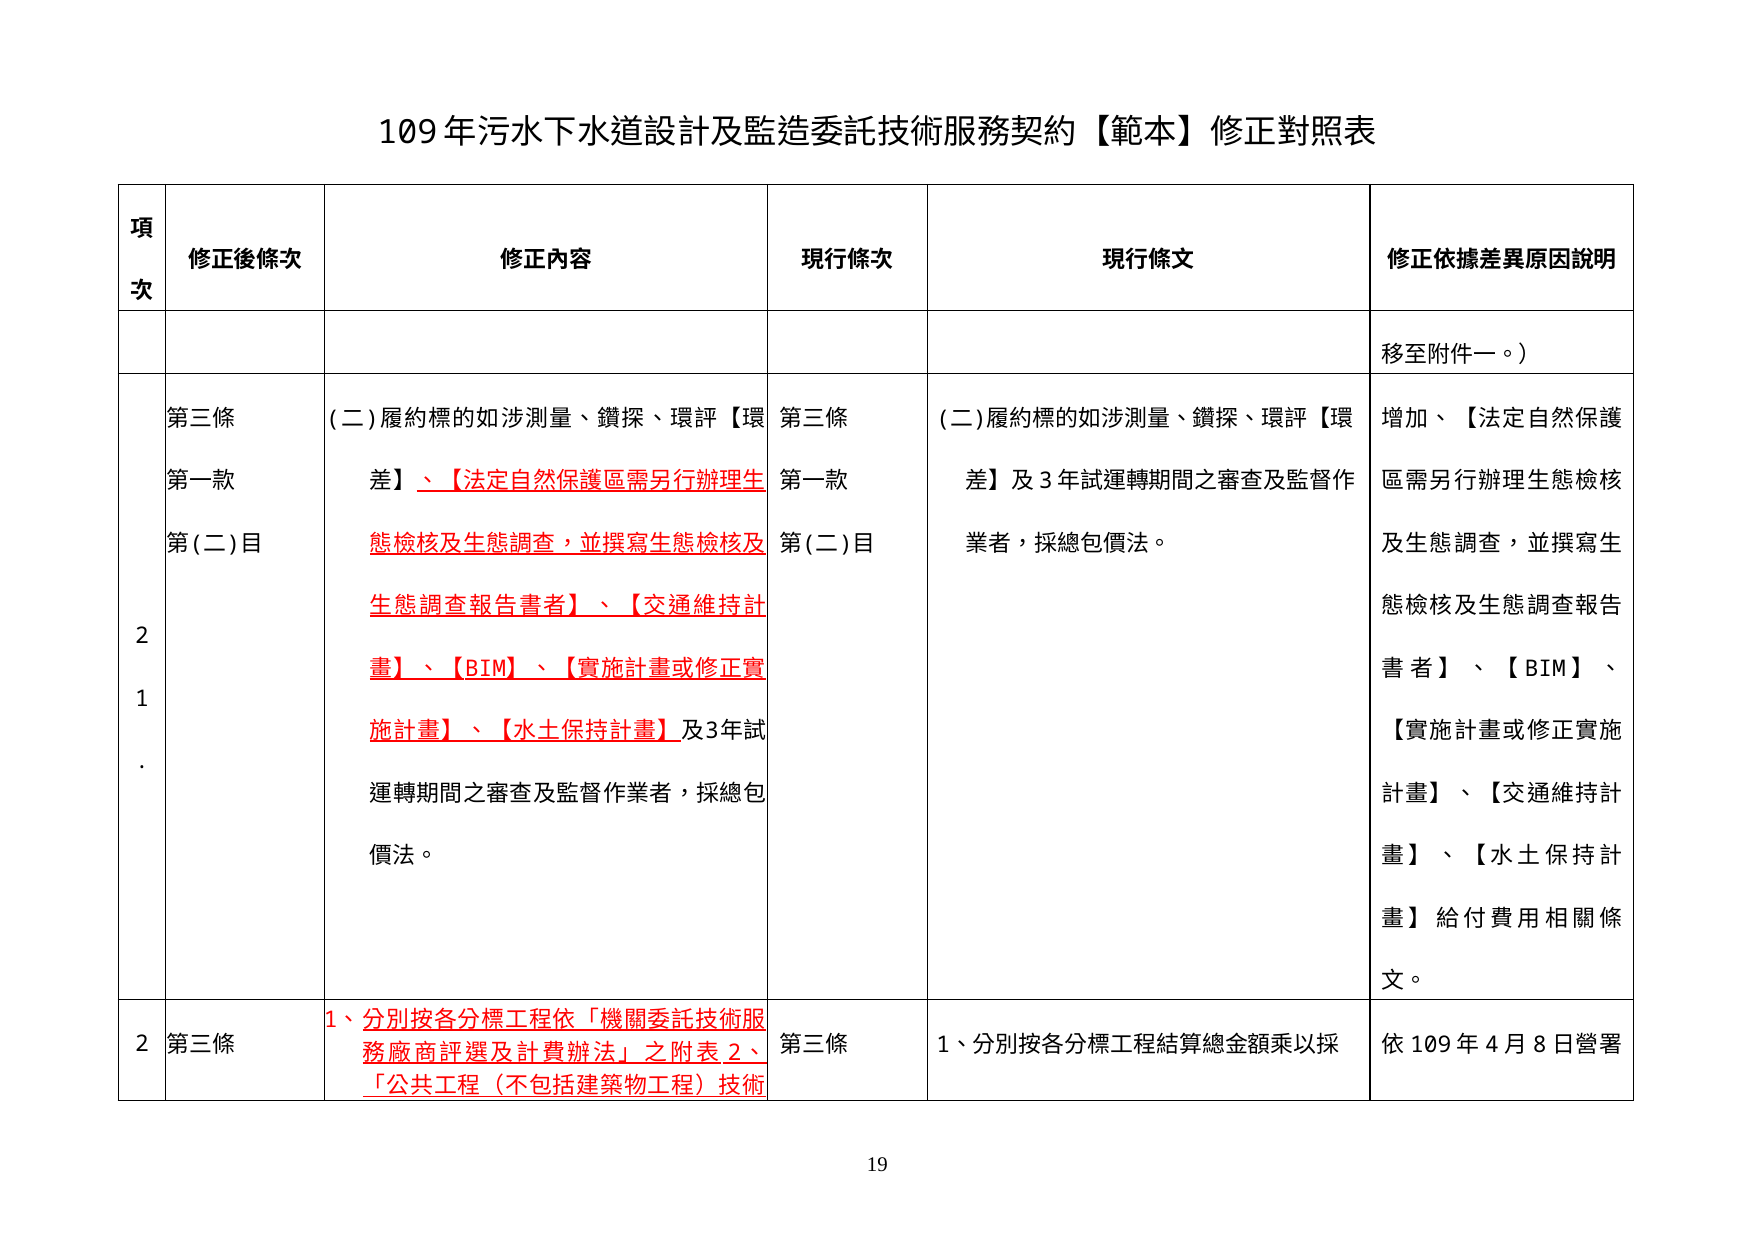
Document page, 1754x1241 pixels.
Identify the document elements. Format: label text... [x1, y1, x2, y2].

table_cell [768, 311, 927, 373]
table_header 修正內容 [325, 185, 767, 310]
table_header 現行條文 [928, 185, 1369, 310]
table_cell 移至附件一。） [1371, 311, 1633, 373]
table_cell 1、分別按各分標工程結算總金額乘以採 [928, 1000, 1369, 1100]
table_cell [119, 374, 165, 999]
table_header 項次 [119, 185, 165, 310]
table_cell (二)履約標的如涉測量、鑽探、環評【環差】及3年試運轉期間之審查及監督作業者，採總包價法。 [928, 374, 1369, 999]
table_header 修正依據差異原因說明 [1371, 185, 1633, 310]
table_cell 依109年4月8日營署 [1371, 1000, 1633, 1100]
table_cell 第三條 [768, 1000, 927, 1100]
table_cell [119, 1000, 165, 1100]
table_cell [119, 311, 165, 373]
table_cell 第三條 第一款 第(二)目 [166, 374, 324, 999]
table_cell 第三條 [166, 1000, 324, 1100]
table_header 修正後條次 [166, 185, 324, 310]
table_cell 分別按各分標工程依「機關委託技術服務廠商評選及計費辦法」之附表2、「公共工程（不包括建築物工程）技術 [325, 1000, 767, 1100]
table_header 現行條次 [768, 185, 927, 310]
table_cell 增加、【法定自然保護區需另行辦理生態檢核及生態調查，並撰寫生態檢核及生態調查報告書者】、【BIM】、【實施計畫或修正實施計畫】、【交通維持計畫】、【水土保持計畫】給付費用相關條文。 [1371, 374, 1633, 999]
table_cell 第二條 第二款 第（十一）目 [166, 311, 324, 373]
table_cell 第三條 第一款 第(二)目 [768, 374, 927, 999]
table_cell (二)履約標的如涉測量、鑽探、環評【環差】、【法定自然保護區需另行辦理生態檢核及生態調查，並撰寫生態檢核及生態調查報告書者】、【交通維持計畫】、【BIM】、【實施計畫或修正實施計畫】、【水土保持計畫】及3年試運轉期間之審查及監督作業者，採總包價法。 [325, 374, 767, 999]
table_cell （3）□3D建築模型（BIM，相關規定請詳附件一） [325, 311, 767, 373]
table_cell [928, 311, 1369, 373]
